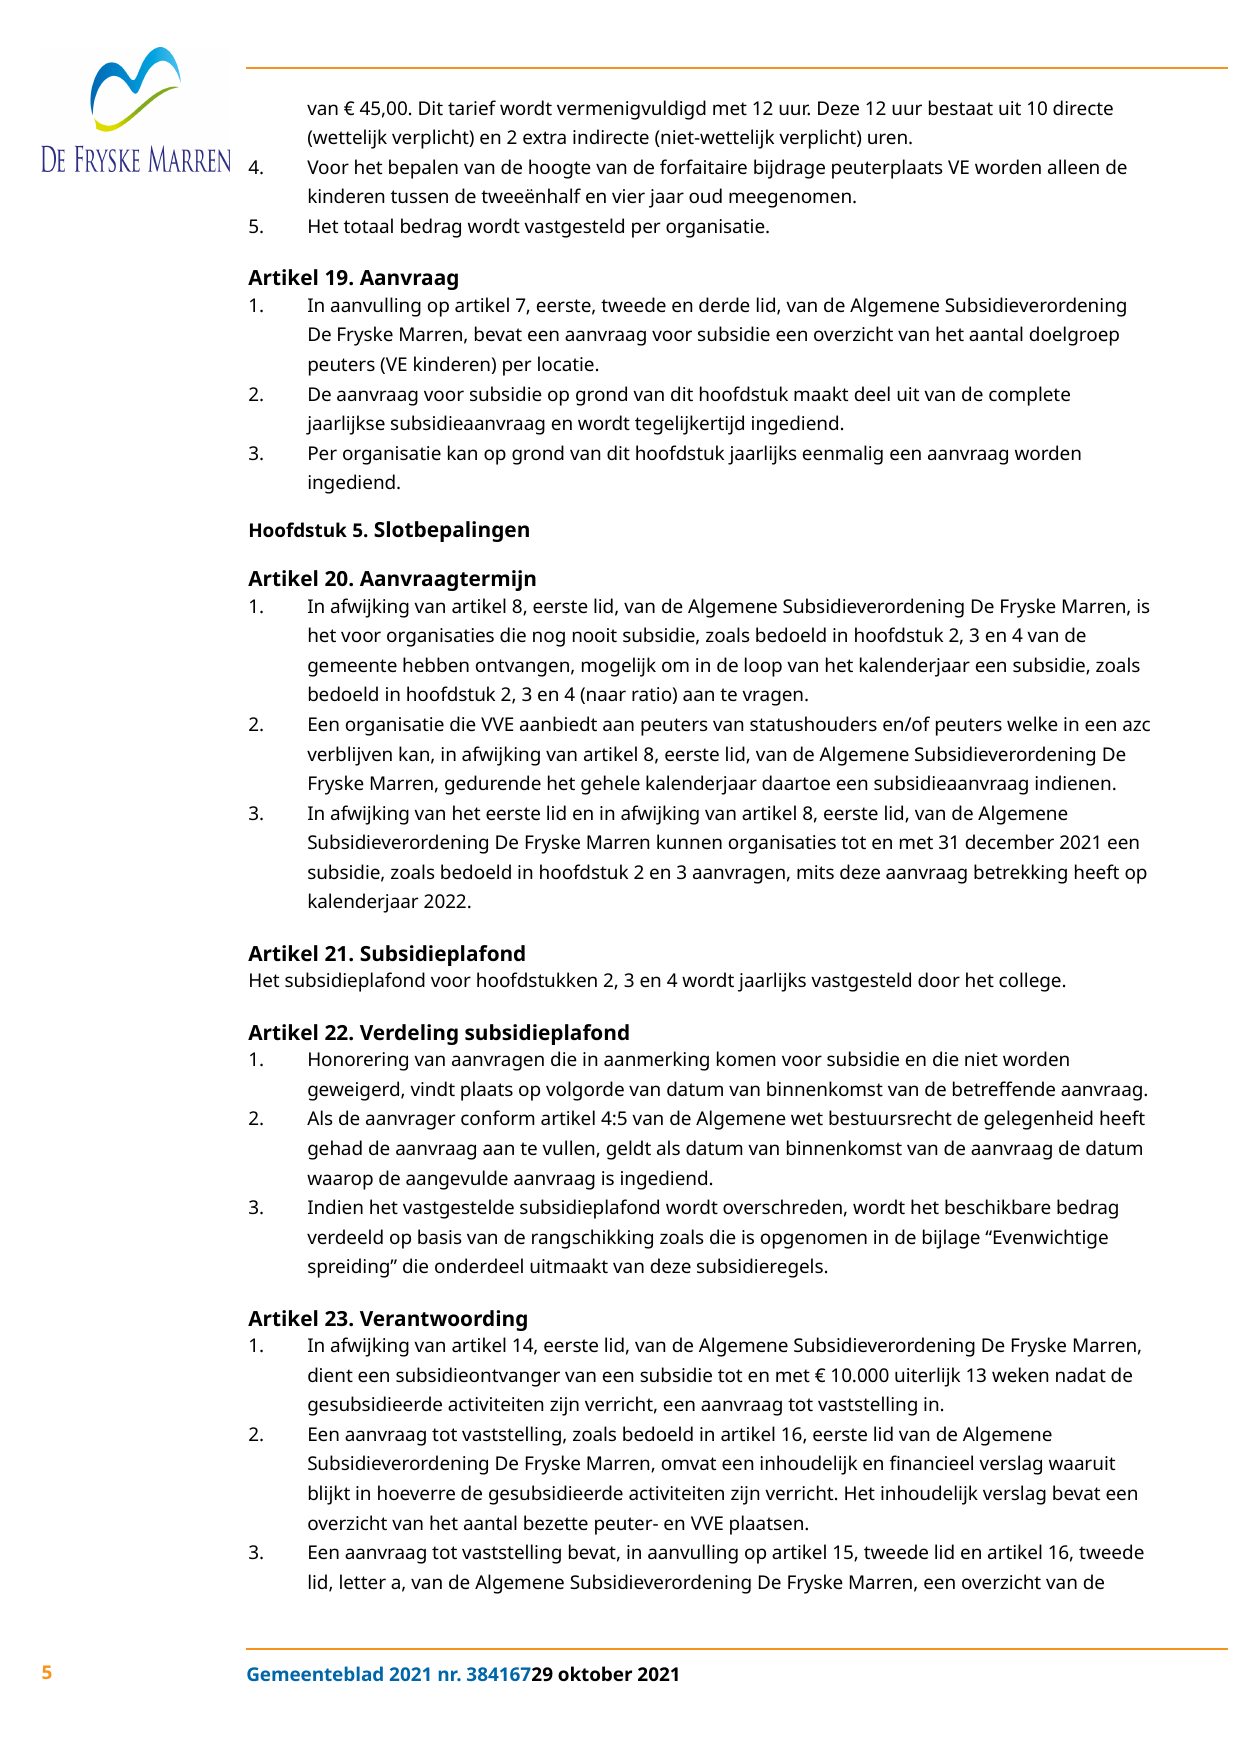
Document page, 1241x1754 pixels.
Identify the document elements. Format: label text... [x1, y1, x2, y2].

text Artikel 23. Verantwoording [248, 1304, 1152, 1332]
text Hoofdstuk 5. Slotbepalingen [248, 515, 1152, 543]
list Een organisatie die VVE aanbiedt aan peuters van statushouders en/of peuters welke in een azc verblijven kan, in afwijking van artikel 8, eerste lid, van de Algemene Subsidieverordening De Fryske Marren, gedurende het gehele kalenderjaar daartoe een subsidieaanvraag indienen. [248, 711, 1152, 796]
list Het totaal bedrag wordt vastgesteld per organisatie. [248, 213, 1152, 239]
list van € 45,00. Dit tarief wordt vermenigvuldigd met 12 uur. Deze 12 uur bestaat uit 10 directe (wettelijk verplicht) en 2 extra indirecte (niet-wettelijk verplicht) uren. [248, 95, 1152, 150]
picture [41, 47, 231, 172]
text Artikel 21. Subsidieplafond [248, 939, 1152, 967]
list In afwijking van artikel 8, eerste lid, van de Algemene Subsidieverordening De Fryske Marren, is het voor organisaties die nog nooit subsidie, zoals bedoeld in hoofdstuk 2, 3 en 4 van de gemeente hebben ontvangen, mogelijk om in de loop van het kalenderjaar een subsidie, zoals bedoeld in hoofdstuk 2, 3 en 4 (naar ratio) aan te vragen. [248, 593, 1152, 707]
list Een aanvraag tot vaststelling, zoals bedoeld in artikel 16, eerste lid van de Algemene Subsidieverordening De Fryske Marren, omvat een inhoudelijk en financieel verslag waaruit blijkt in hoeverre de gesubsidieerde activiteiten zijn verricht. Het inhoudelijk verslag bevat een overzicht van het aantal bezette peuter- en VVE plaatsen. [248, 1421, 1152, 1536]
list Honorering van aanvragen die in aanmerking komen voor subsidie en die niet worden geweigerd, vindt plaats op volgorde van datum van binnenkomst van de betreffende aanvraag. [248, 1046, 1152, 1102]
list In afwijking van artikel 14, eerste lid, van de Algemene Subsidieverordening De Fryske Marren, dient een subsidieontvanger van een subsidie tot en met € 10.000 uiterlijk 13 weken nadat de gesubsidieerde activiteiten zijn verricht, een aanvraag tot vaststelling in. [248, 1332, 1152, 1417]
list Een aanvraag tot vaststelling bevat, in aanvulling op artikel 15, tweede lid en artikel 16, tweede lid, letter a, van de Algemene Subsidieverordening De Fryske Marren, een overzicht van de [248, 1539, 1152, 1595]
text Artikel 19. Aanvraag [248, 263, 1152, 292]
list Als de aanvrager conform artikel 4:5 van de Algemene wet bestuursrecht de gelegenheid heeft gehad de aanvraag aan te vullen, geldt als datum van binnenkomst van de aanvraag de datum waarop de aangevulde aanvraag is ingediend. [248, 1106, 1152, 1190]
list Per organisatie kan op grond van dit hoofdstuk jaarlijks eenmalig een aanvraag worden ingediend. [248, 440, 1152, 495]
list In aanvulling op artikel 7, eerste, tweede en derde lid, van de Algemene Subsidieverordening De Fryske Marren, bevat een aanvraag voor subsidie een overzicht van het aantal doelgroep peuters (VE kinderen) per locatie. [248, 292, 1152, 377]
list Indien het vastgestelde subsidieplafond wordt overschreden, wordt het beschikbare bedrag verdeeld op basis van de rangschikking zoals die is opgenomen in de bijlage “Evenwichtige spreiding” die onderdeel uitmaakt van deze subsidieregels. [248, 1194, 1152, 1279]
text Artikel 20. Aanvraagtermijn [248, 564, 1152, 593]
list In afwijking van het eerste lid en in afwijking van artikel 8, eerste lid, van de Algemene Subsidieverordening De Fryske Marren kunnen organisaties tot en met 31 december 2021 een subsidie, zoals bedoeld in hoofdstuk 2 en 3 aanvragen, mits deze aanvraag betrekking heeft op kalenderjaar 2022. [248, 800, 1152, 914]
text Het subsidieplafond voor hoofdstukken 2, 3 en 4 wordt jaarlijks vastgesteld door het college. [248, 967, 1152, 993]
list Voor het bepalen van de hoogte van de forfaitaire bijdrage peuterplaats VE worden alleen de kinderen tussen de tweeënhalf en vier jaar oud meegenomen. [248, 154, 1152, 209]
list De aanvraag voor subsidie op grond van dit hoofdstuk maakt deel uit van de complete jaarlijkse subsidieaanvraag en wordt tegelijkertijd ingediend. [248, 381, 1152, 436]
text Artikel 22. Verdeling subsidieplafond [248, 1018, 1152, 1046]
